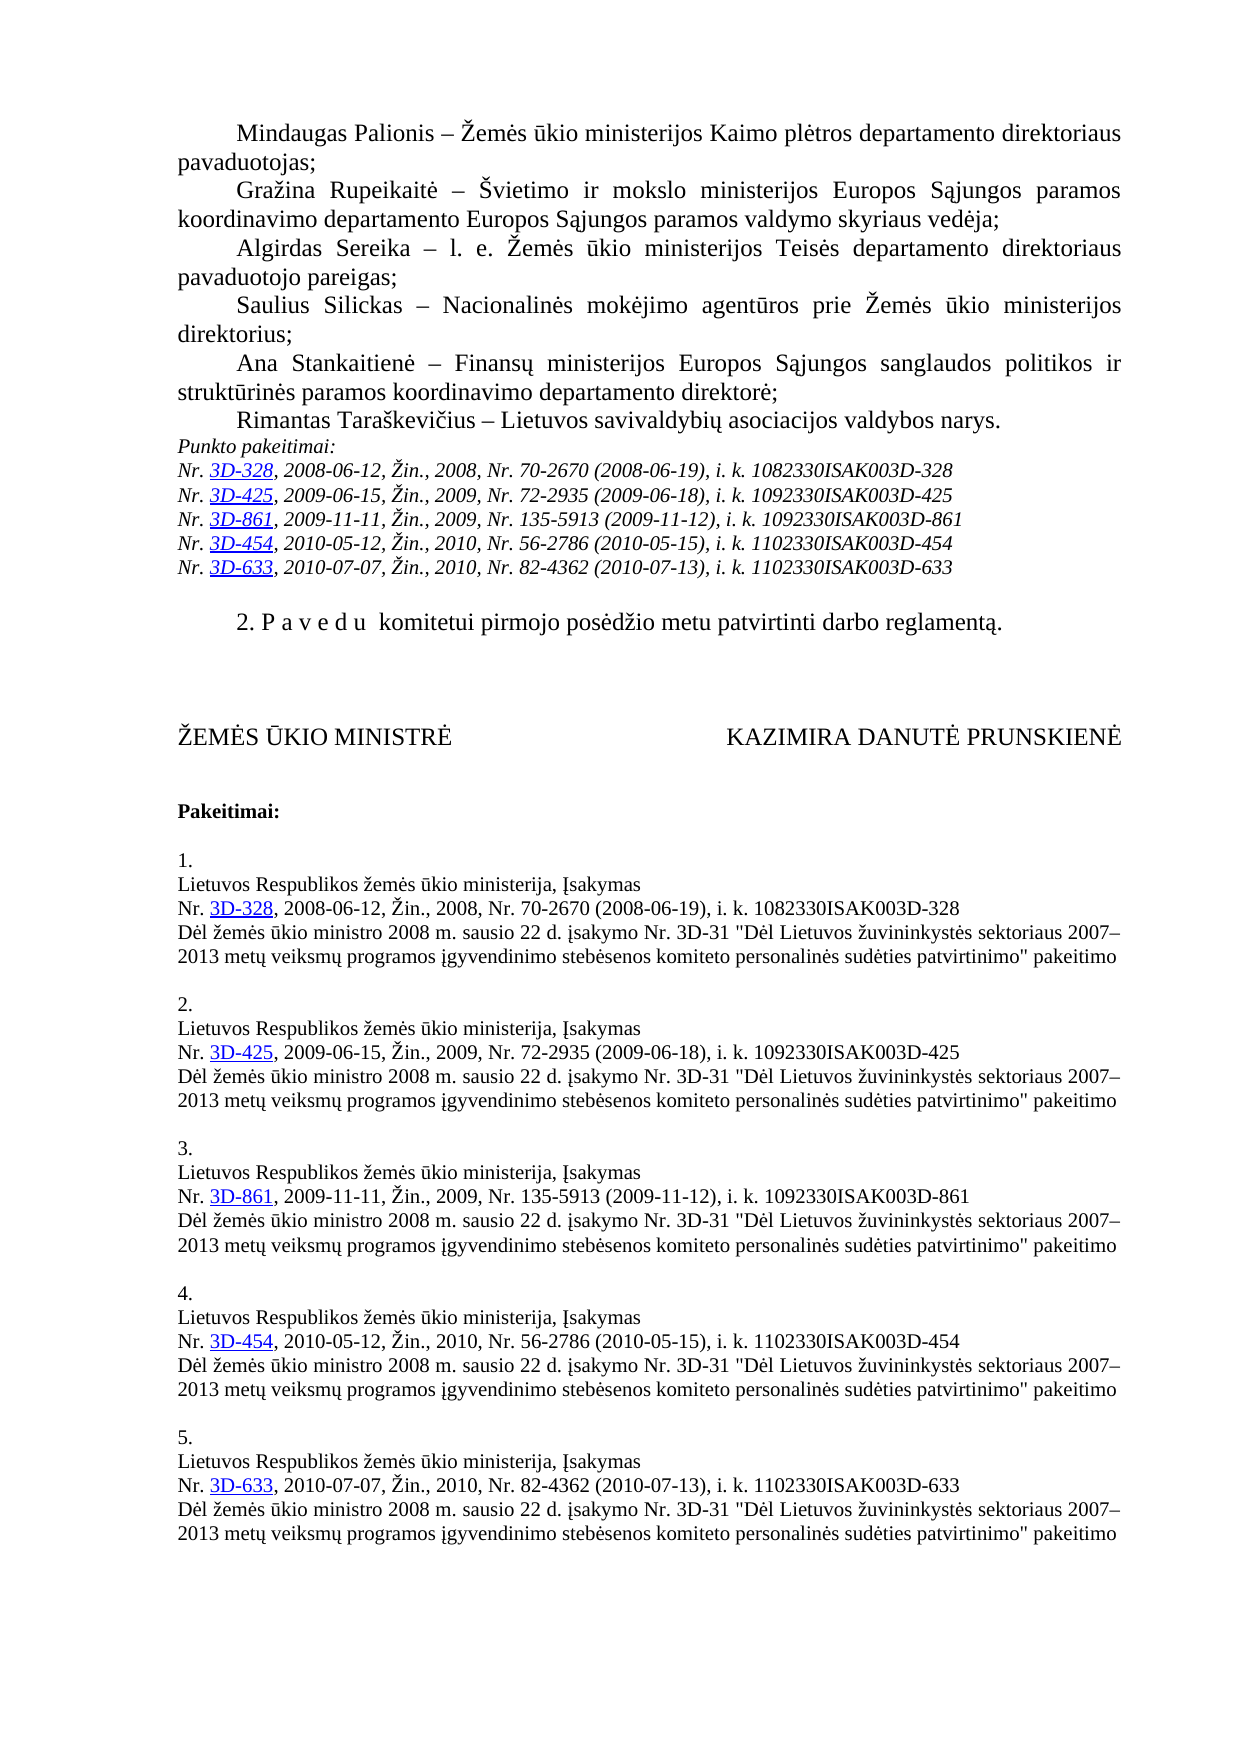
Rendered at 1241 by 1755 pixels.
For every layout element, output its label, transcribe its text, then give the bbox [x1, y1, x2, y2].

text Dėl žemės ūkio ministro 2008 m. sausio 22 d. įsakymo Nr. 3D-31 "Dėl Lietuvos žuvininkystės sektoriaus 2007–2013 metų veiksmų programos įgyvendinimo stebėsenos komiteto personalinės sudėties patvirtinimo" pakeitimo [177, 1208, 1122, 1257]
text Dėl žemės ūkio ministro 2008 m. sausio 22 d. įsakymo Nr. 3D-31 "Dėl Lietuvos žuvininkystės sektoriaus 2007–2013 metų veiksmų programos įgyvendinimo stebėsenos komiteto personalinės sudėties patvirtinimo" pakeitimo [177, 1353, 1122, 1401]
text Nr. 3D-425, 2009-06-15, Žin., 2009, Nr. 72-2935 (2009-06-18), i. k. 1092330ISAK003D-425 [177, 482, 1122, 507]
text Rimantas Taraškevičius – Lietuvos savivaldybių asociacijos valdybos narys. [177, 406, 1122, 434]
text Ana Stankaitienė – Finansų ministerijos Europos Sąjungos sanglaudos politikos ir struktūrinės paramos koordinavimo departamento direktorė; [177, 348, 1122, 406]
text Nr. 3D-454, 2010-05-12, Žin., 2010, Nr. 56-2786 (2010-05-15), i. k. 1102330ISAK003D-454 [177, 531, 1122, 555]
text Nr. 3D-328, 2008-06-12, Žin., 2008, Nr. 70-2670 (2008-06-19), i. k. 1082330ISAK003D-328 [177, 896, 1122, 920]
text Punkto pakeitimai: [177, 434, 1122, 458]
text 2. [177, 992, 1122, 1016]
text Nr. 3D-633, 2010-07-07, Žin., 2010, Nr. 82-4362 (2010-07-13), i. k. 1102330ISAK003D-633 [177, 555, 1122, 579]
text Pakeitimai: [177, 799, 1122, 823]
text Algirdas Sereika – l. e. Žemės ūkio ministerijos Teisės departamento direktoriaus pavaduotojo pareigas; [177, 233, 1122, 291]
text Nr. 3D-425, 2009-06-15, Žin., 2009, Nr. 72-2935 (2009-06-18), i. k. 1092330ISAK003D-425 [177, 1040, 1122, 1064]
text Lietuvos Respublikos žemės ūkio ministerija, Įsakymas [177, 1449, 1122, 1473]
text Saulius Silickas – Nacionalinės mokėjimo agentūros prie Žemės ūkio ministerijos direktorius; [177, 291, 1122, 348]
text Nr. 3D-633, 2010-07-07, Žin., 2010, Nr. 82-4362 (2010-07-13), i. k. 1102330ISAK003D-633 [177, 1473, 1122, 1497]
text 1. [177, 847, 1122, 872]
text ŽEMĖS ŪKIO MINISTRĖ KAZIMIRA DANUTĖ PRUNSKIENĖ [177, 722, 1122, 751]
text 3. [177, 1136, 1122, 1160]
text Lietuvos Respublikos žemės ūkio ministerija, Įsakymas [177, 1160, 1122, 1184]
text Dėl žemės ūkio ministro 2008 m. sausio 22 d. įsakymo Nr. 3D-31 "Dėl Lietuvos žuvininkystės sektoriaus 2007–2013 metų veiksmų programos įgyvendinimo stebėsenos komiteto personalinės sudėties patvirtinimo" pakeitimo [177, 1497, 1122, 1545]
text Lietuvos Respublikos žemės ūkio ministerija, Įsakymas [177, 1016, 1122, 1040]
text Nr. 3D-328, 2008-06-12, Žin., 2008, Nr. 70-2670 (2008-06-19), i. k. 1082330ISAK003D-328 [177, 458, 1122, 482]
text 5. [177, 1425, 1122, 1449]
text Nr. 3D-454, 2010-05-12, Žin., 2010, Nr. 56-2786 (2010-05-15), i. k. 1102330ISAK003D-454 [177, 1329, 1122, 1353]
text Mindaugas Palionis – Žemės ūkio ministerijos Kaimo plėtros departamento direktoriaus pavaduotojas; [177, 118, 1122, 176]
text Lietuvos Respublikos žemės ūkio ministerija, Įsakymas [177, 1305, 1122, 1329]
text Nr. 3D-861, 2009-11-11, Žin., 2009, Nr. 135-5913 (2009-11-12), i. k. 1092330ISAK003D-861 [177, 507, 1122, 531]
text Dėl žemės ūkio ministro 2008 m. sausio 22 d. įsakymo Nr. 3D-31 "Dėl Lietuvos žuvininkystės sektoriaus 2007–2013 metų veiksmų programos įgyvendinimo stebėsenos komiteto personalinės sudėties patvirtinimo" pakeitimo [177, 920, 1122, 968]
text Lietuvos Respublikos žemės ūkio ministerija, Įsakymas [177, 872, 1122, 896]
text 4. [177, 1281, 1122, 1305]
text 2. Pavedu komitetui pirmojo posėdžio metu patvirtinti darbo reglamentą. [177, 607, 1122, 636]
text Dėl žemės ūkio ministro 2008 m. sausio 22 d. įsakymo Nr. 3D-31 "Dėl Lietuvos žuvininkystės sektoriaus 2007–2013 metų veiksmų programos įgyvendinimo stebėsenos komiteto personalinės sudėties patvirtinimo" pakeitimo [177, 1064, 1122, 1112]
text Gražina Rupeikaitė – Švietimo ir mokslo ministerijos Europos Sąjungos paramos koordinavimo departamento Europos Sąjungos paramos valdymo skyriaus vedėja; [177, 176, 1122, 233]
text Nr. 3D-861, 2009-11-11, Žin., 2009, Nr. 135-5913 (2009-11-12), i. k. 1092330ISAK003D-861 [177, 1184, 1122, 1208]
